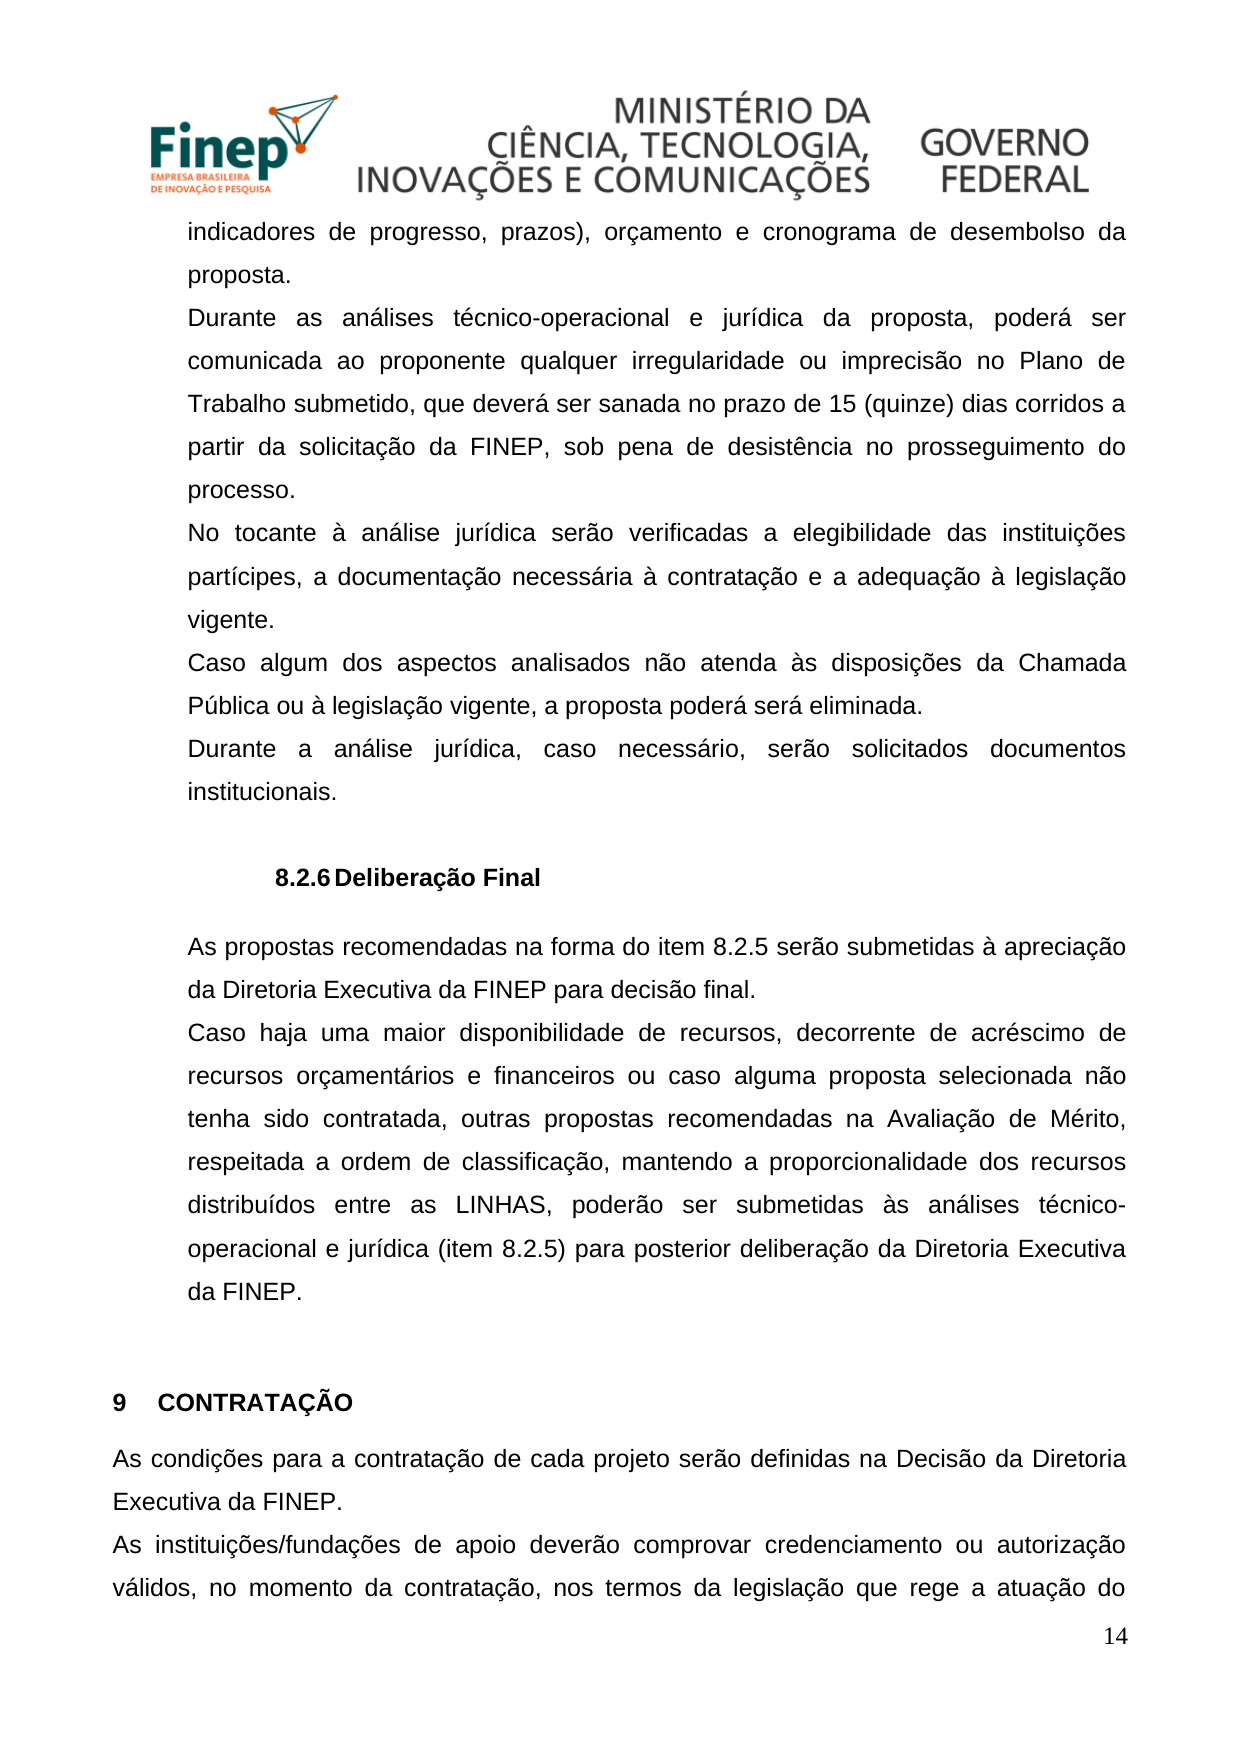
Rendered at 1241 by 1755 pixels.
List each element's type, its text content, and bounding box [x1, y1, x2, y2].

text As instituições/fundações de apoio deverão comprovar credenciamento ou autorização válidos, no momento da contratação, nos termos da legislação que rege a atuação do [112, 1530, 1128, 1602]
text As propostas recomendadas na forma do item 8.2.5 serão submetidas à apreciação da Diretoria Executiva da FINEP para decisão final. [187, 932, 1128, 1003]
text Caso algum dos aspectos analisados não atenda às disposições da Chamada Pública ou à legislação vigente, a proposta poderá será eliminada. [187, 648, 1128, 720]
text Caso haja uma maior disponibilidade de recursos, decorrente de acréscimo de recursos orçamentários e financeiros ou caso alguma proposta selecionada não tenha sido contratada, outras propostas recomendadas na Avaliação de Mérito, respeitada a ordem de classificação, mantendo a proporcionalidade dos recursos distribuídos entre as LINHAS, poderão ser submetidas às análises técnico-operacional e jurídica (item 8.2.5) para posterior deliberação da Diretoria Executiva da FINEP. [187, 1018, 1128, 1305]
list Deliberação Final [275, 863, 1128, 892]
text Durante a análise jurídica, caso necessário, serão solicitados documentos institucionais. [187, 734, 1128, 806]
text indicadores de progresso, prazos), orçamento e cronograma de desembolso da proposta. [187, 217, 1128, 288]
text No tocante à análise jurídica serão verificadas a elegibilidade das instituições partícipes, a documentação necessária à contratação e a adequação à legislação vigente. [187, 518, 1128, 633]
text Durante as análises técnico-operacional e jurídica da proposta, poderá ser comunicada ao proponente qualquer irregularidade ou imprecisão no Plano de Trabalho submetido, que deverá ser sanada no prazo de 15 (quinze) dias corridos a partir da solicitação da FINEP, sob pena de desistência no prosseguimento do processo. [187, 303, 1128, 504]
text As condições para a contratação de cada projeto serão definidas na Decisão da Diretoria Executiva da FINEP. [112, 1443, 1128, 1515]
list CONTRATAÇÃO [112, 1388, 1128, 1417]
